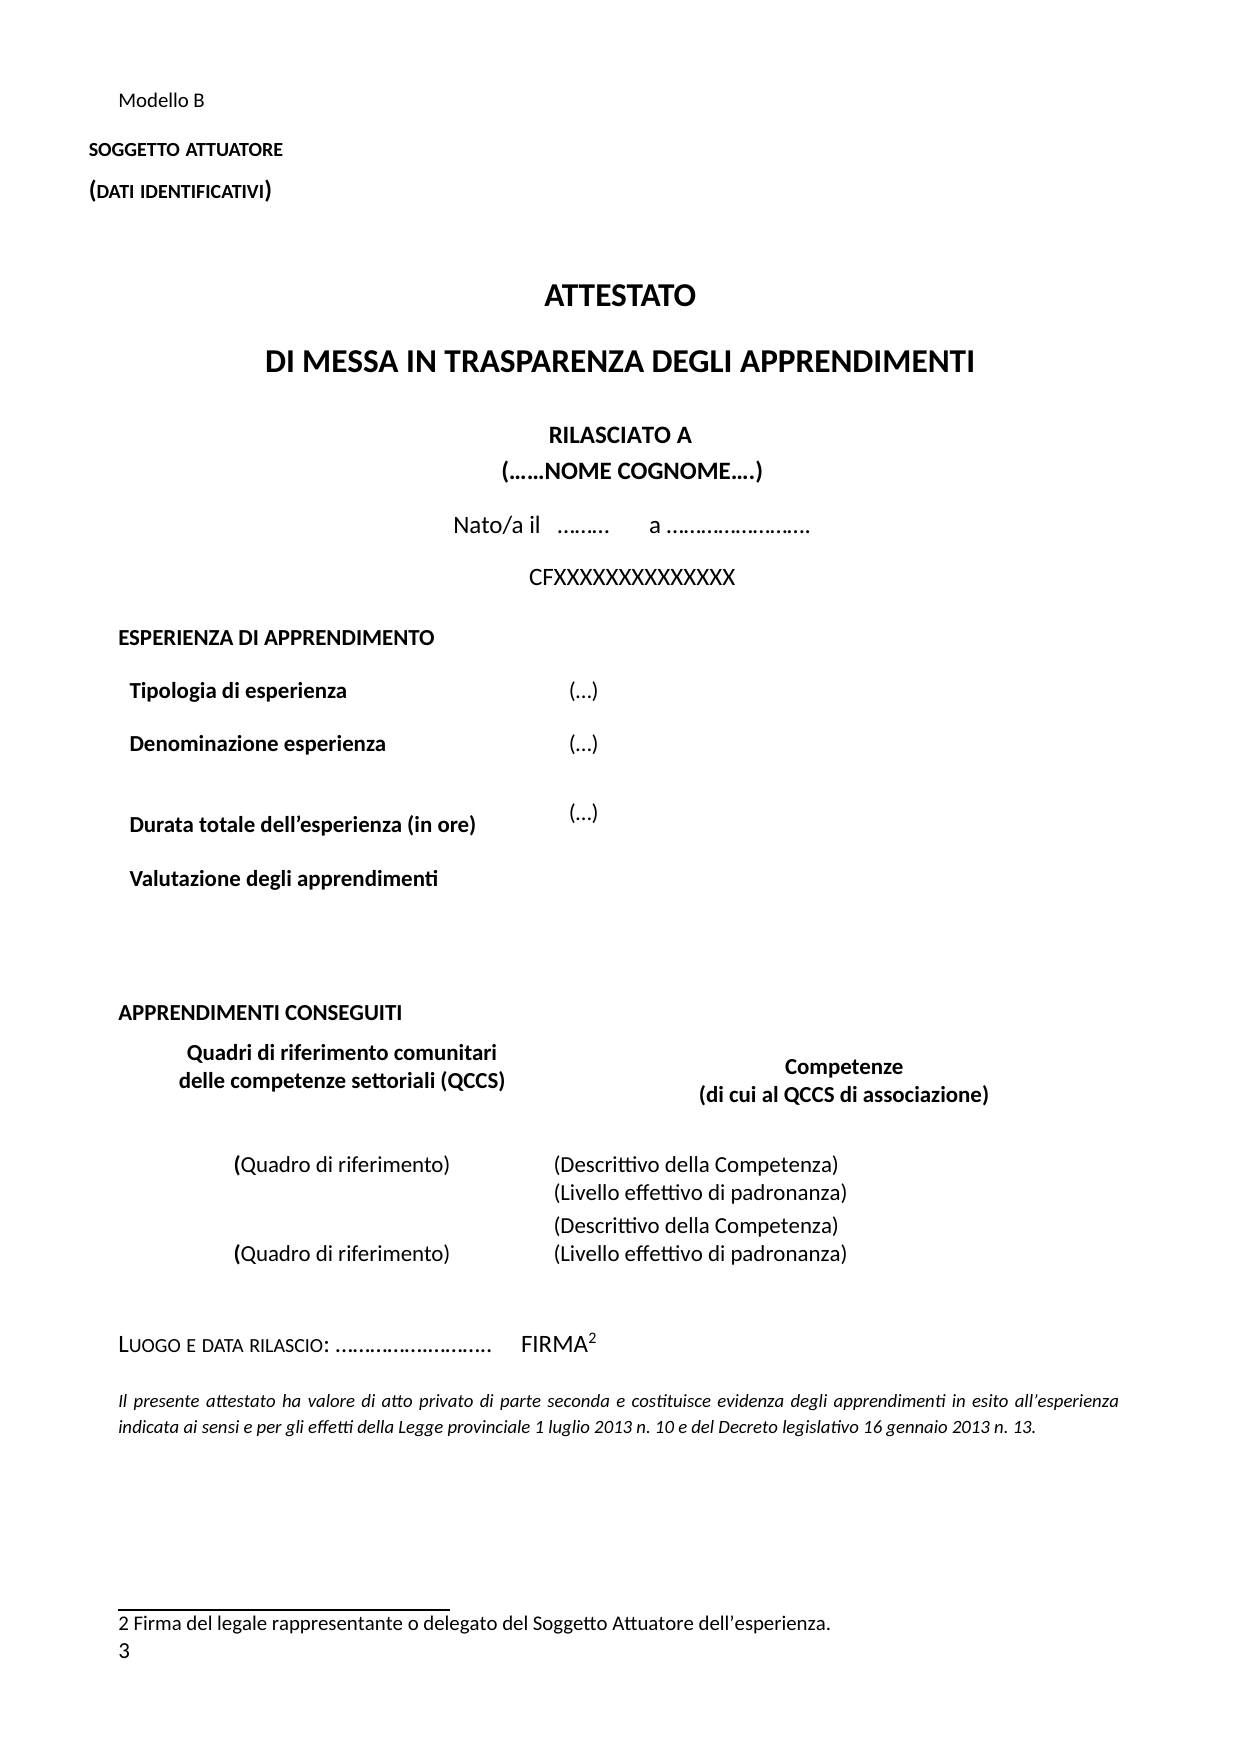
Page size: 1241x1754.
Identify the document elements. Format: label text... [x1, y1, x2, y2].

table_cell (…) [558, 717, 1144, 798]
text CFXXXXXXXXXXXXXX [148, 565, 1116, 590]
table_cell (Quadro di riferimento) [118, 1211, 542, 1300]
table_cell (Quadro di riferimento) [118, 1122, 542, 1211]
text ESPERIENZA DI APPRENDIMENTO [118, 623, 1221, 652]
table_cell Denominazione esperienza [118, 717, 557, 798]
table_header (…) [558, 664, 1144, 717]
table_cell Durata totale dell’esperienza (in ore) [118, 798, 557, 851]
text Firma del legale rappresentante o delegato del Soggetto Attuatore dell’esperienza. [118, 1610, 1122, 1636]
table_cell [558, 851, 1144, 932]
text (dati identificativi) [88, 175, 1221, 205]
table_cell (Descrittivo della Competenza) (Livello effettivo di padronanza) [542, 1122, 1122, 1211]
table_cell (…) [558, 798, 1144, 851]
text Il presente attestato ha valore di atto privato di parte seconda e costituisce evidenza degli apprendimenti in esito all’esperienza indicata ai sensi e per gli effetti della Legge provinciale 1 luglio 2013 n. 10 e del Decreto legislativo 16 gennaio 2013 n. 13. [118, 1389, 1122, 1438]
text DI MESSA IN TRASPARENZA DEGLI APPRENDIMENTI [118, 340, 1122, 381]
text Modello B [118, 87, 1221, 113]
table_cell Valutazione degli apprendimenti [118, 851, 557, 932]
table_header Tipologia di esperienza [118, 664, 557, 717]
text (……NOME COGNOME….) [148, 456, 1116, 486]
text ATTESTATO [118, 274, 1122, 315]
text RILASCIATO A [118, 419, 1122, 449]
text Luogo e data rilascio: …………….……….. FIRMA [118, 1328, 1122, 1358]
text Nato/a il ……… a ……………………. [148, 513, 1116, 538]
text soggetto attuatore [88, 132, 1221, 162]
table_cell (Descrittivo della Competenza) (Livello effettivo di padronanza) [542, 1211, 1122, 1300]
table_header Competenze (di cui al QCCS di associazione) [542, 1038, 1122, 1122]
text APPRENDIMENTI CONSEGUITI [118, 998, 1221, 1026]
table_header Quadri di riferimento comunitari delle competenze settoriali (QCCS) [118, 1038, 542, 1122]
